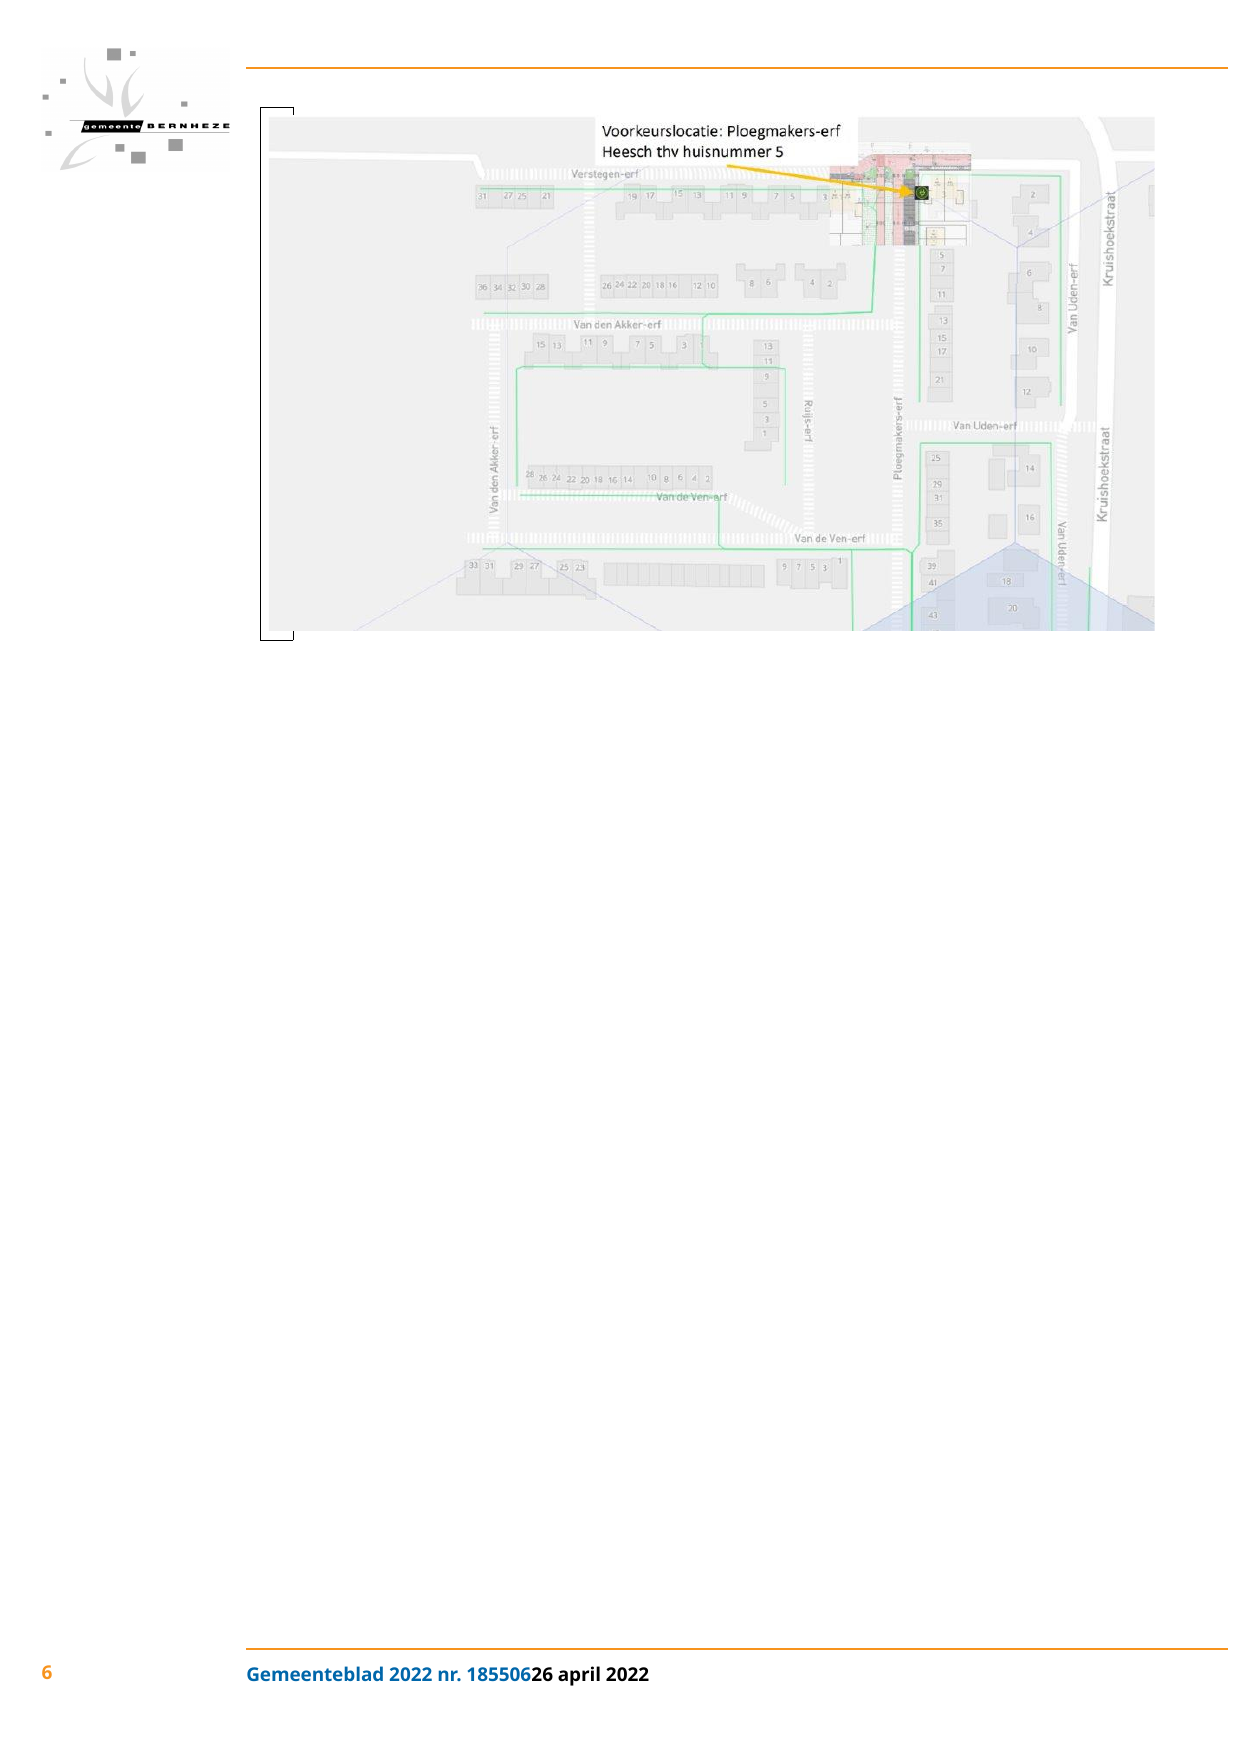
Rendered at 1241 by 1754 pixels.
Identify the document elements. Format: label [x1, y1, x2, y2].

picture [268, 115, 1155, 631]
picture [41, 47, 231, 172]
